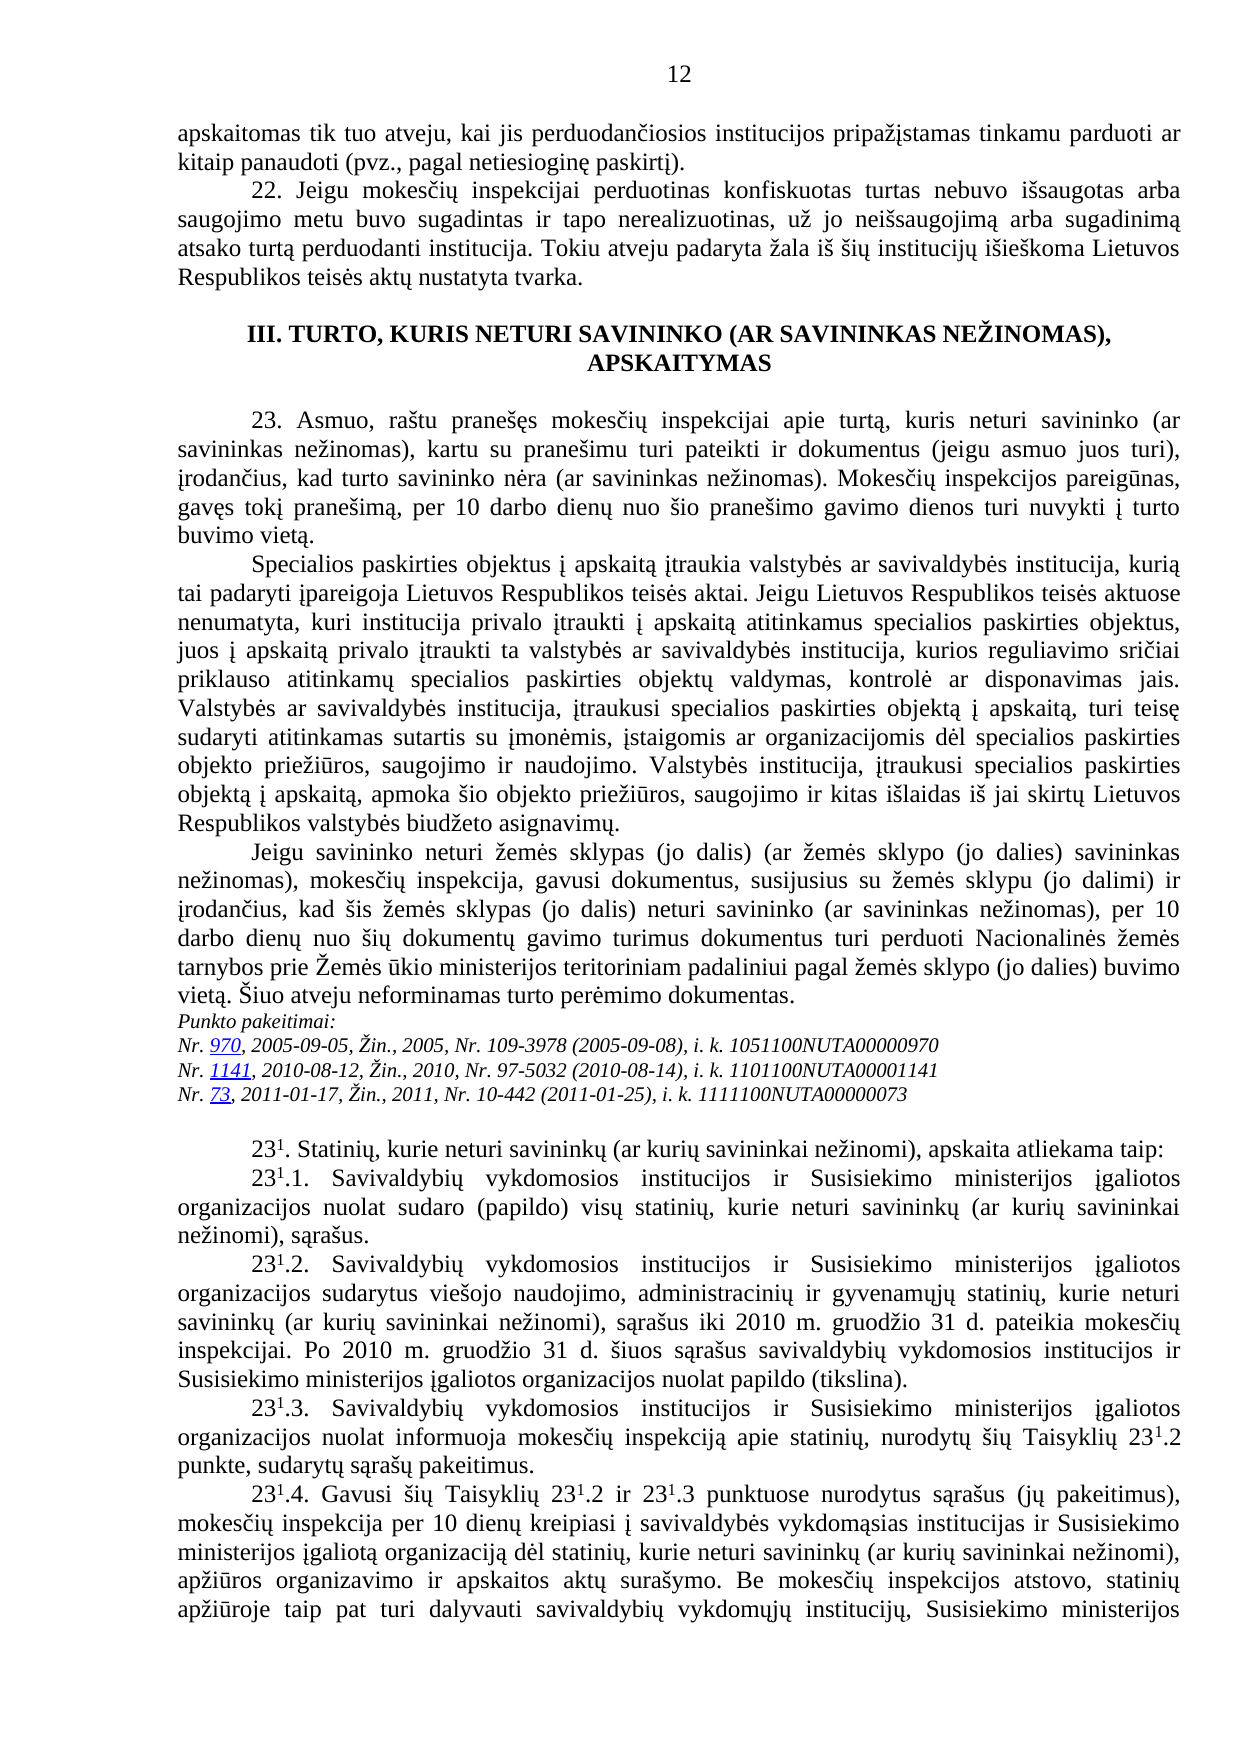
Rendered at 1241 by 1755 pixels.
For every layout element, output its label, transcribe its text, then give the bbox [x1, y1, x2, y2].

text Specialios paskirties objektus į apskaitą įtraukia valstybės ar savivaldybės institucija, kurią tai padaryti įpareigoja Lietuvos Respublikos teisės aktai. Jeigu Lietuvos Respublikos teisės aktuose nenumatyta, kuri institucija privalo įtraukti į apskaitą atitinkamus specialios paskirties objektus, juos į apskaitą privalo įtraukti ta valstybės ar savivaldybės institucija, kurios reguliavimo sričiai priklauso atitinkamų specialios paskirties objektų valdymas, kontrolė ar disponavimas jais. Valstybės ar savivaldybės institucija, įtraukusi specialios paskirties objektą į apskaitą, turi teisę sudaryti atitinkamas sutartis su įmonėmis, įstaigomis ar organizacijomis dėl specialios paskirties objekto priežiūros, saugojimo ir naudojimo. Valstybės institucija, įtraukusi specialios paskirties objektą į apskaitą, apmoka šio objekto priežiūros, saugojimo ir kitas išlaidas iš jai skirtų Lietuvos Respublikos valstybės biudžeto asignavimų. [177, 549, 1181, 837]
text Jeigu savininko neturi žemės sklypas (jo dalis) (ar žemės sklypo (jo dalies) savininkas nežinomas), mokesčių inspekcija, gavusi dokumentus, susijusius su žemės sklypu (jo dalimi) ir įrodančius, kad šis žemės sklypas (jo dalis) neturi savininko (ar savininkas nežinomas), per 10 darbo dienų nuo šių dokumentų gavimo turimus dokumentus turi perduoti Nacionalinės žemės tarnybos prie Žemės ūkio ministerijos teritoriniam padaliniui pagal žemės sklypo (jo dalies) buvimo vietą. Šiuo atveju neforminamas turto perėmimo dokumentas. [177, 837, 1181, 1009]
text 231.4. Gavusi šių Taisyklių 231.2 ir 231.3 punktuose nurodytus sąrašus (jų pakeitimus), mokesčių inspekcija per 10 dienų kreipiasi į savivaldybės vykdomąsias institucijas ir Susisiekimo ministerijos įgaliotą organizaciją dėl statinių, kurie neturi savininkų (ar kurių savininkai nežinomi), apžiūros organizavimo ir apskaitos aktų surašymo. Be mokesčių inspekcijos atstovo, statinių apžiūroje taip pat turi dalyvauti savivaldybių vykdomųjų institucijų, Susisiekimo ministerijos [177, 1479, 1181, 1623]
text 231. Statinių, kurie neturi savininkų (ar kurių savininkai nežinomi), apskaita atliekama taip: [177, 1134, 1181, 1163]
text 231.2. Savivaldybių vykdomosios institucijos ir Susisiekimo ministerijos įgaliotos organizacijos sudarytus viešojo naudojimo, administracinių ir gyvenamųjų statinių, kurie neturi savininkų (ar kurių savininkai nežinomi), sąrašus iki 2010 m. gruodžio 31 d. pateikia mokesčių inspekcijai. Po 2010 m. gruodžio 31 d. šiuos sąrašus savivaldybių vykdomosios institucijos ir Susisiekimo ministerijos įgaliotos organizacijos nuolat papildo (tikslina). [177, 1249, 1181, 1393]
text 23. Asmuo, raštu pranešęs mokesčių inspekcijai apie turtą, kuris neturi savininko (ar savininkas nežinomas), kartu su pranešimu turi pateikti ir dokumentus (jeigu asmuo juos turi), įrodančius, kad turto savininko nėra (ar savininkas nežinomas). Mokesčių inspekcijos pareigūnas, gavęs tokį pranešimą, per 10 darbo dienų nuo šio pranešimo gavimo dienos turi nuvykti į turto buvimo vietą. [177, 406, 1181, 549]
text 22. Jeigu mokesčių inspekcijai perduotinas konfiskuotas turtas nebuvo išsaugotas arba saugojimo metu buvo sugadintas ir tapo nerealizuotinas, už jo neišsaugojimą arba sugadinimą atsako turtą perduodanti institucija. Tokiu atveju padaryta žala iš šių institucijų išieškoma Lietuvos Respublikos teisės aktų nustatyta tvarka. [177, 176, 1181, 291]
text 231.3. Savivaldybių vykdomosios institucijos ir Susisiekimo ministerijos įgaliotos organizacijos nuolat informuoja mokesčių inspekciją apie statinių, nurodytų šių Taisyklių 231.2 punkte, sudarytų sąrašų pakeitimus. [177, 1393, 1181, 1479]
text 231.1. Savivaldybių vykdomosios institucijos ir Susisiekimo ministerijos įgaliotos organizacijos nuolat sudaro (papildo) visų statinių, kurie neturi savininkų (ar kurių savininkai nežinomi), sąrašus. [177, 1163, 1181, 1249]
text III. TURTO, KURIS NETURI SAVININKO (AR SAVININKAS NEŽINOMAS), APSKAITYMAS [177, 319, 1181, 377]
text Nr. 970, 2005-09-05, Žin., 2005, Nr. 109-3978 (2005-09-08), i. k. 1051100NUTA00000970 [177, 1033, 1181, 1057]
text Nr. 73, 2011-01-17, Žin., 2011, Nr. 10-442 (2011-01-25), i. k. 1111100NUTA00000073 [177, 1082, 1181, 1106]
text Punkto pakeitimai: [177, 1009, 1181, 1033]
text apskaitomas tik tuo atveju, kai jis perduodančiosios institucijos pripažįstamas tinkamu parduoti ar kitaip panaudoti (pvz., pagal netiesioginę paskirtį). [177, 118, 1181, 176]
text Nr. 1141, 2010-08-12, Žin., 2010, Nr. 97-5032 (2010-08-14), i. k. 1101100NUTA00001141 [177, 1057, 1181, 1082]
